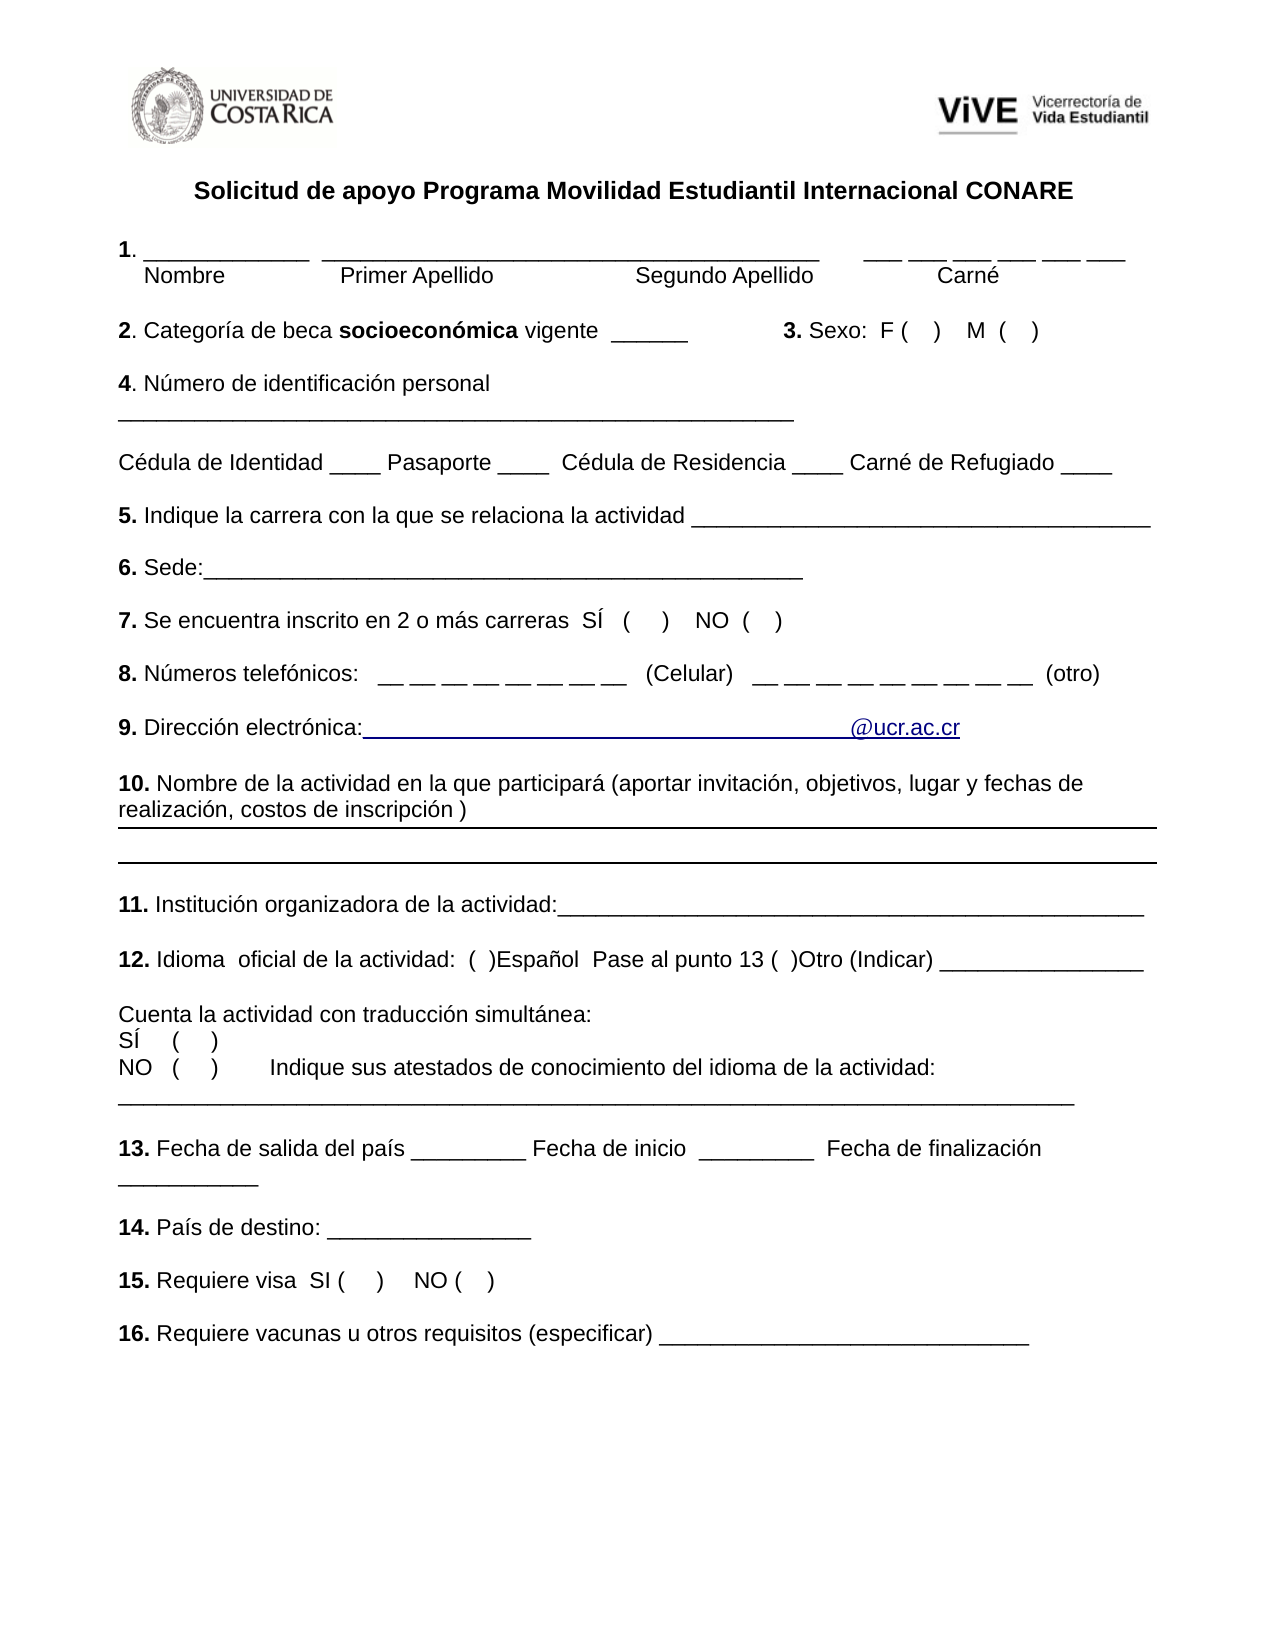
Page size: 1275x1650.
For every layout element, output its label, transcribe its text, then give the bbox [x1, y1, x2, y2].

text 1. _____________ _______________________________________ ___ ___ ___ ___ ___ ___ [118, 236, 1157, 262]
text 9. Dirección electrónica:_______________________________________@ucr.ac.cr [118, 712, 1157, 741]
text 16. Requiere vacunas u otros requisitos (especificar) _____________________________ [118, 1319, 1157, 1346]
text Cuenta la actividad con traducción simultánea: [118, 1001, 1157, 1027]
text 5. Indique la carrera con la que se relaciona la actividad ____________________________________ [118, 502, 1157, 528]
text 10. Nombre de la actividad en la que participará (aportar invitación, objetivos, lugar y fechas de realización, costos de inscripción ) [118, 770, 1157, 827]
text 8. Números telefónicos: __ __ __ __ __ __ __ __ (Celular) __ __ __ __ __ __ __ __ __ (otro) [118, 660, 1157, 686]
text SÍ ( ) [118, 1027, 1157, 1054]
picture [128, 67, 337, 148]
text 4. Número de identificación personal _____________________________________________________ [118, 370, 1157, 423]
text 2. Categoría de beca socioeconómica vigente ______ 3. Sexo: F ( ) M ( ) [118, 317, 1157, 343]
picture [934, 74, 1151, 148]
text 14. País de destino: ________________ [118, 1214, 1157, 1241]
text Solicitud de apoyo Programa Movilidad Estudiantil Internacional CONARE [118, 176, 1157, 205]
text 13. Fecha de salida del país _________ Fecha de inicio _________ Fecha de finalización ___________ [118, 1135, 1157, 1188]
text 11. Institución organizadora de la actividad:______________________________________________ [118, 891, 1157, 917]
text NO ( ) Indique sus atestados de conocimiento del idioma de la actividad: ___________________________________________________________________________ [118, 1054, 1157, 1106]
text 7. Se encuentra inscrito en 2 o más carreras SÍ ( ) NO ( ) [118, 607, 1157, 633]
text 15. Requiere visa SI ( ) NO ( ) [118, 1267, 1157, 1293]
text Cédula de Identidad ____ Pasaporte ____ Cédula de Residencia ____ Carné de Refugiado ____ [118, 449, 1157, 475]
text 12. Idioma oficial de la actividad: ( )Español Pase al punto 13 ( )Otro (Indicar) ________________ [118, 946, 1157, 972]
text 6. Sede:_______________________________________________ [118, 554, 1157, 581]
text Nombre Primer Apellido Segundo Apellido Carné [118, 262, 1157, 288]
